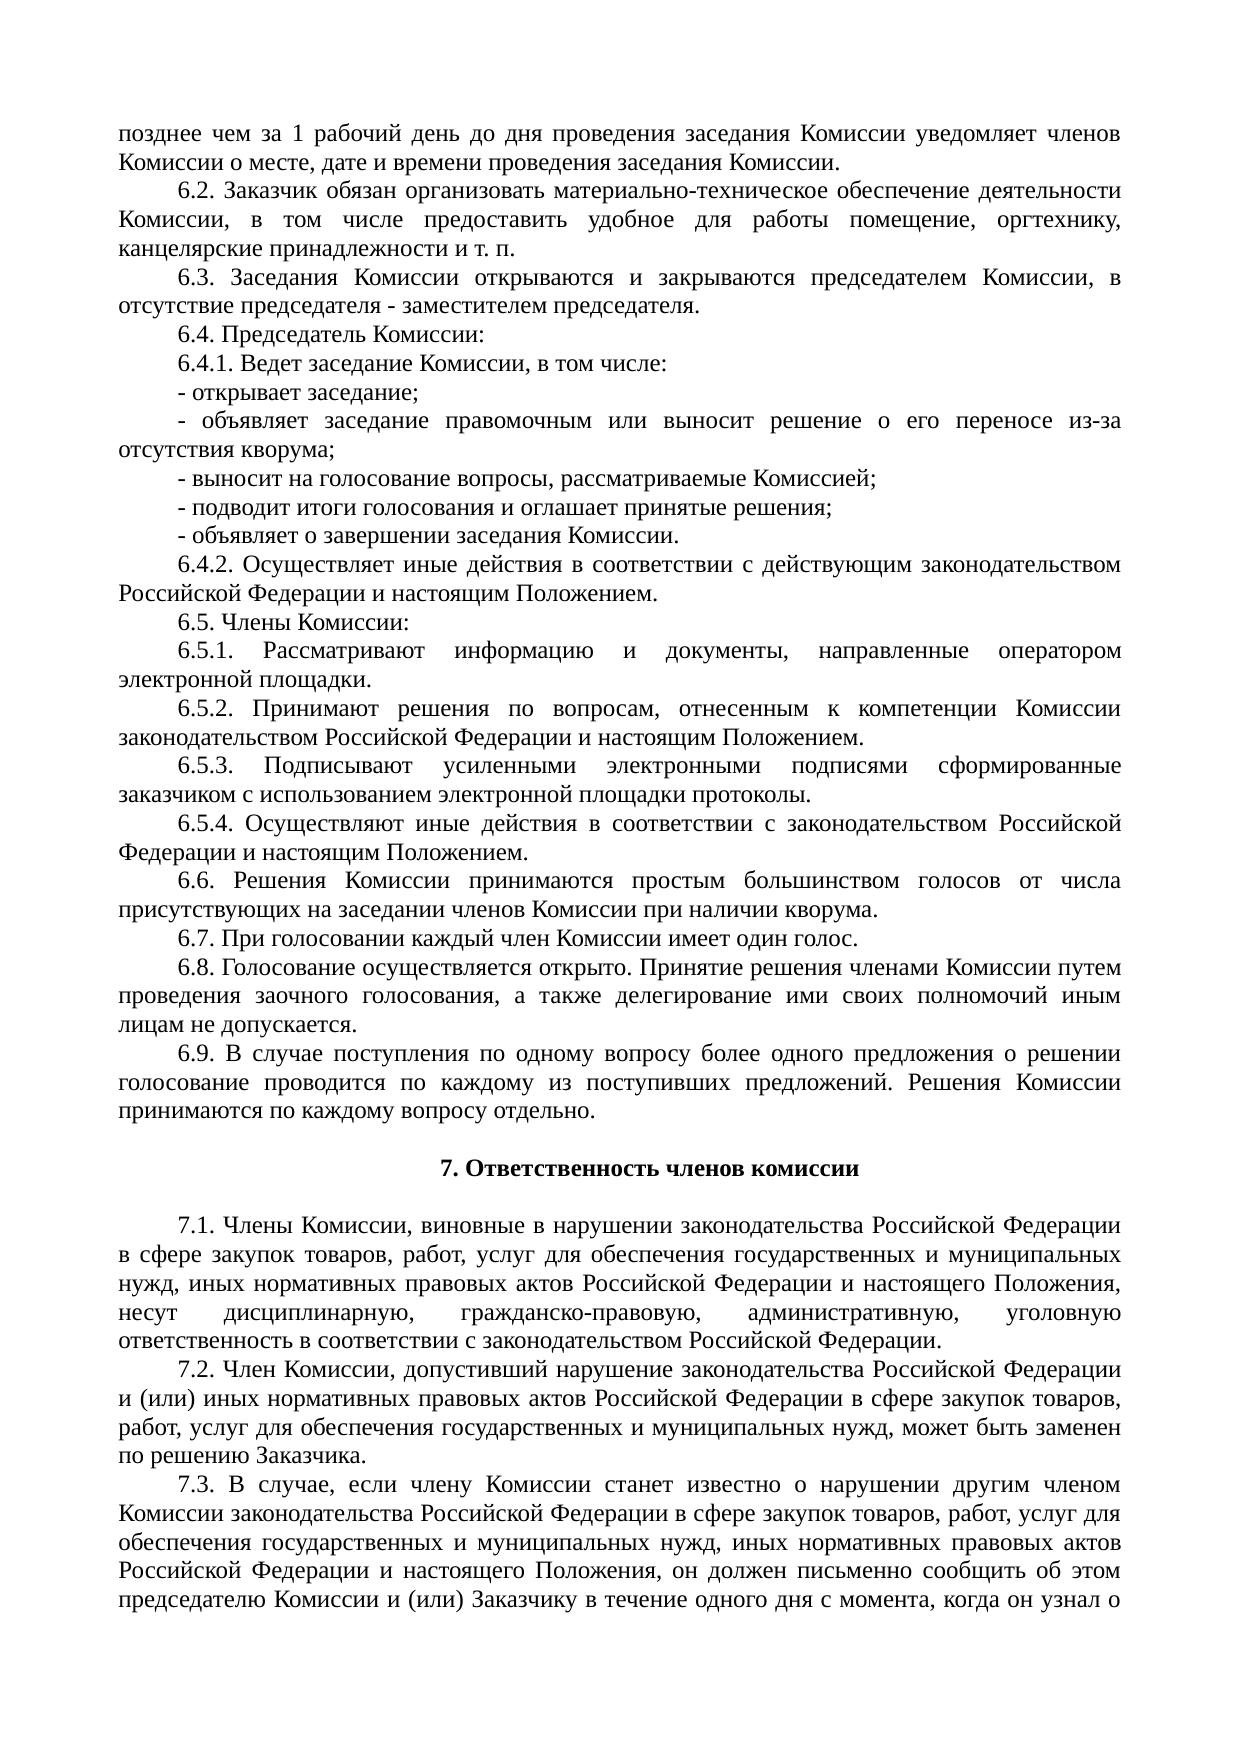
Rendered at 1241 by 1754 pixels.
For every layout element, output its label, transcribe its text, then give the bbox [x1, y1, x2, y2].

text 6.7. При голосовании каждый член Комиссии имеет один голос. [118, 923, 1122, 952]
text - объявляет заседание правомочным или выносит решение о его переносе из-за отсутствия кворума; [118, 406, 1122, 463]
text - открывает заседание; [118, 377, 1122, 406]
text позднее чем за 1 рабочий день до дня проведения заседания Комиссии уведомляет членов Комиссии о месте, дате и времени проведения заседания Комиссии. [118, 118, 1122, 176]
text 6.5.1. Рассматривают информацию и документы, направленные оператором электронной площадки. [118, 636, 1122, 693]
text 7.2. Член Комиссии, допустивший нарушение законодательства Российской Федерации и (или) иных нормативных правовых актов Российской Федерации в сфере закупок товаров, работ, услуг для обеспечения государственных и муниципальных нужд, может быть заменен по решению Заказчика. [118, 1354, 1122, 1469]
text 6.5.4. Осуществляют иные действия в соответствии с законодательством Российской Федерации и настоящим Положением. [118, 808, 1122, 866]
text 6.9. В случае поступления по одному вопросу более одного предложения о решении голосование проводится по каждому из поступивших предложений. Решения Комиссии принимаются по каждому вопросу отдельно. [118, 1038, 1122, 1124]
text - подводит итоги голосования и оглашает принятые решения; [118, 492, 1122, 521]
text 7.1. Члены Комиссии, виновные в нарушении законодательства Российской Федерации в сфере закупок товаров, работ, услуг для обеспечения государственных и муниципальных нужд, иных нормативных правовых актов Российской Федерации и настоящего Положения, несут дисциплинарную, гражданско-правовую, административную, уголовную ответственность в соответствии с законодательством Российской Федерации. [118, 1211, 1122, 1354]
text 6.4.1. Ведет заседание Комиссии, в том числе: [118, 348, 1122, 377]
text 6.4. Председатель Комиссии: [118, 319, 1122, 348]
text 6.5. Члены Комиссии: [118, 607, 1122, 636]
text 6.8. Голосование осуществляется открыто. Принятие решения членами Комиссии путем проведения заочного голосования, а также делегирование ими своих полномочий иным лицам не допускается. [118, 952, 1122, 1038]
text 6.6. Решения Комиссии принимаются простым большинством голосов от числа присутствующих на заседании членов Комиссии при наличии кворума. [118, 866, 1122, 923]
text - объявляет о завершении заседания Комиссии. [118, 521, 1122, 549]
text 7. Ответственность членов комиссии [118, 1153, 1122, 1182]
text 6.5.3. Подписывают усиленными электронными подписями сформированные заказчиком с использованием электронной площадки протоколы. [118, 751, 1122, 808]
text 7.3. В случае, если члену Комиссии станет известно о нарушении другим членом Комиссии законодательства Российской Федерации в сфере закупок товаров, работ, услуг для обеспечения государственных и муниципальных нужд, иных нормативных правовых актов Российской Федерации и настоящего Положения, он должен письменно сообщить об этом председателю Комиссии и (или) Заказчику в течение одного дня с момента, когда он узнал о [118, 1469, 1122, 1613]
text 6.2. Заказчик обязан организовать материально-техническое обеспечение деятельности Комиссии, в том числе предоставить удобное для работы помещение, оргтехнику, канцелярские принадлежности и т. п. [118, 176, 1122, 262]
text 6.3. Заседания Комиссии открываются и закрываются председателем Комиссии, в отсутствие председателя - заместителем председателя. [118, 262, 1122, 319]
text 6.4.2. Осуществляет иные действия в соответствии с действующим законодательством Российской Федерации и настоящим Положением. [118, 549, 1122, 607]
text 6.5.2. Принимают решения по вопросам, отнесенным к компетенции Комиссии законодательством Российской Федерации и настоящим Положением. [118, 693, 1122, 751]
text - выносит на голосование вопросы, рассматриваемые Комиссией; [118, 463, 1122, 492]
